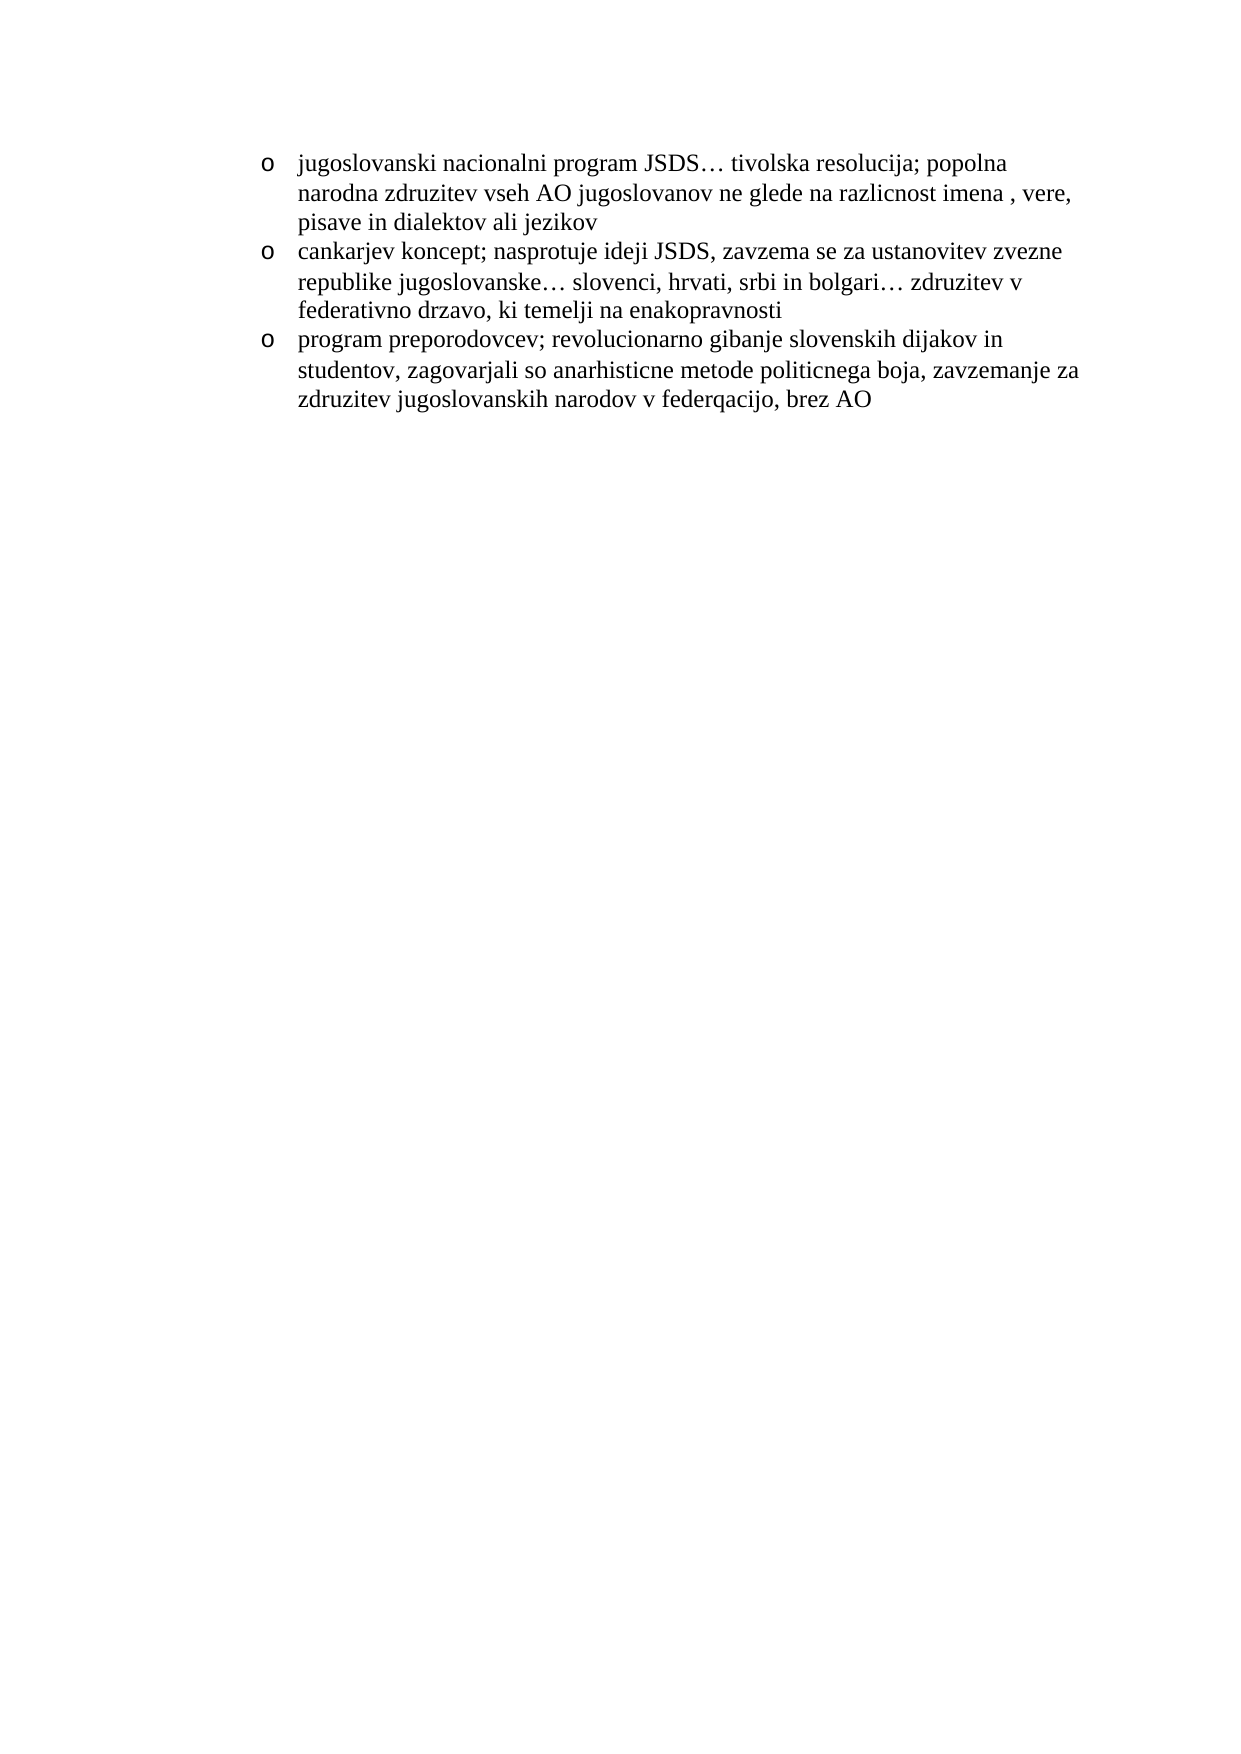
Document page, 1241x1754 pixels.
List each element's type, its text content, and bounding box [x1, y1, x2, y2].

list cankarjev koncept; nasprotuje ideji JSDS, zavzema se za ustanovitev zvezne republike jugoslovanske… slovenci, hrvati, srbi in bolgari… zdruzitev v federativno drzavo, ki temelji na enakopravnosti [260, 236, 1093, 324]
list program preporodovcev; revolucionarno gibanje slovenskih dijakov in studentov, zagovarjali so anarhisticne metode politicnega boja, zavzemanje za zdruzitev jugoslovanskih narodov v federqacijo, brez AO [260, 324, 1093, 413]
list jugoslovanski nacionalni program JSDS… tivolska resolucija; popolna narodna zdruzitev vseh AO jugoslovanov ne glede na razlicnost imena , vere, pisave in dialektov ali jezikov [260, 148, 1093, 236]
